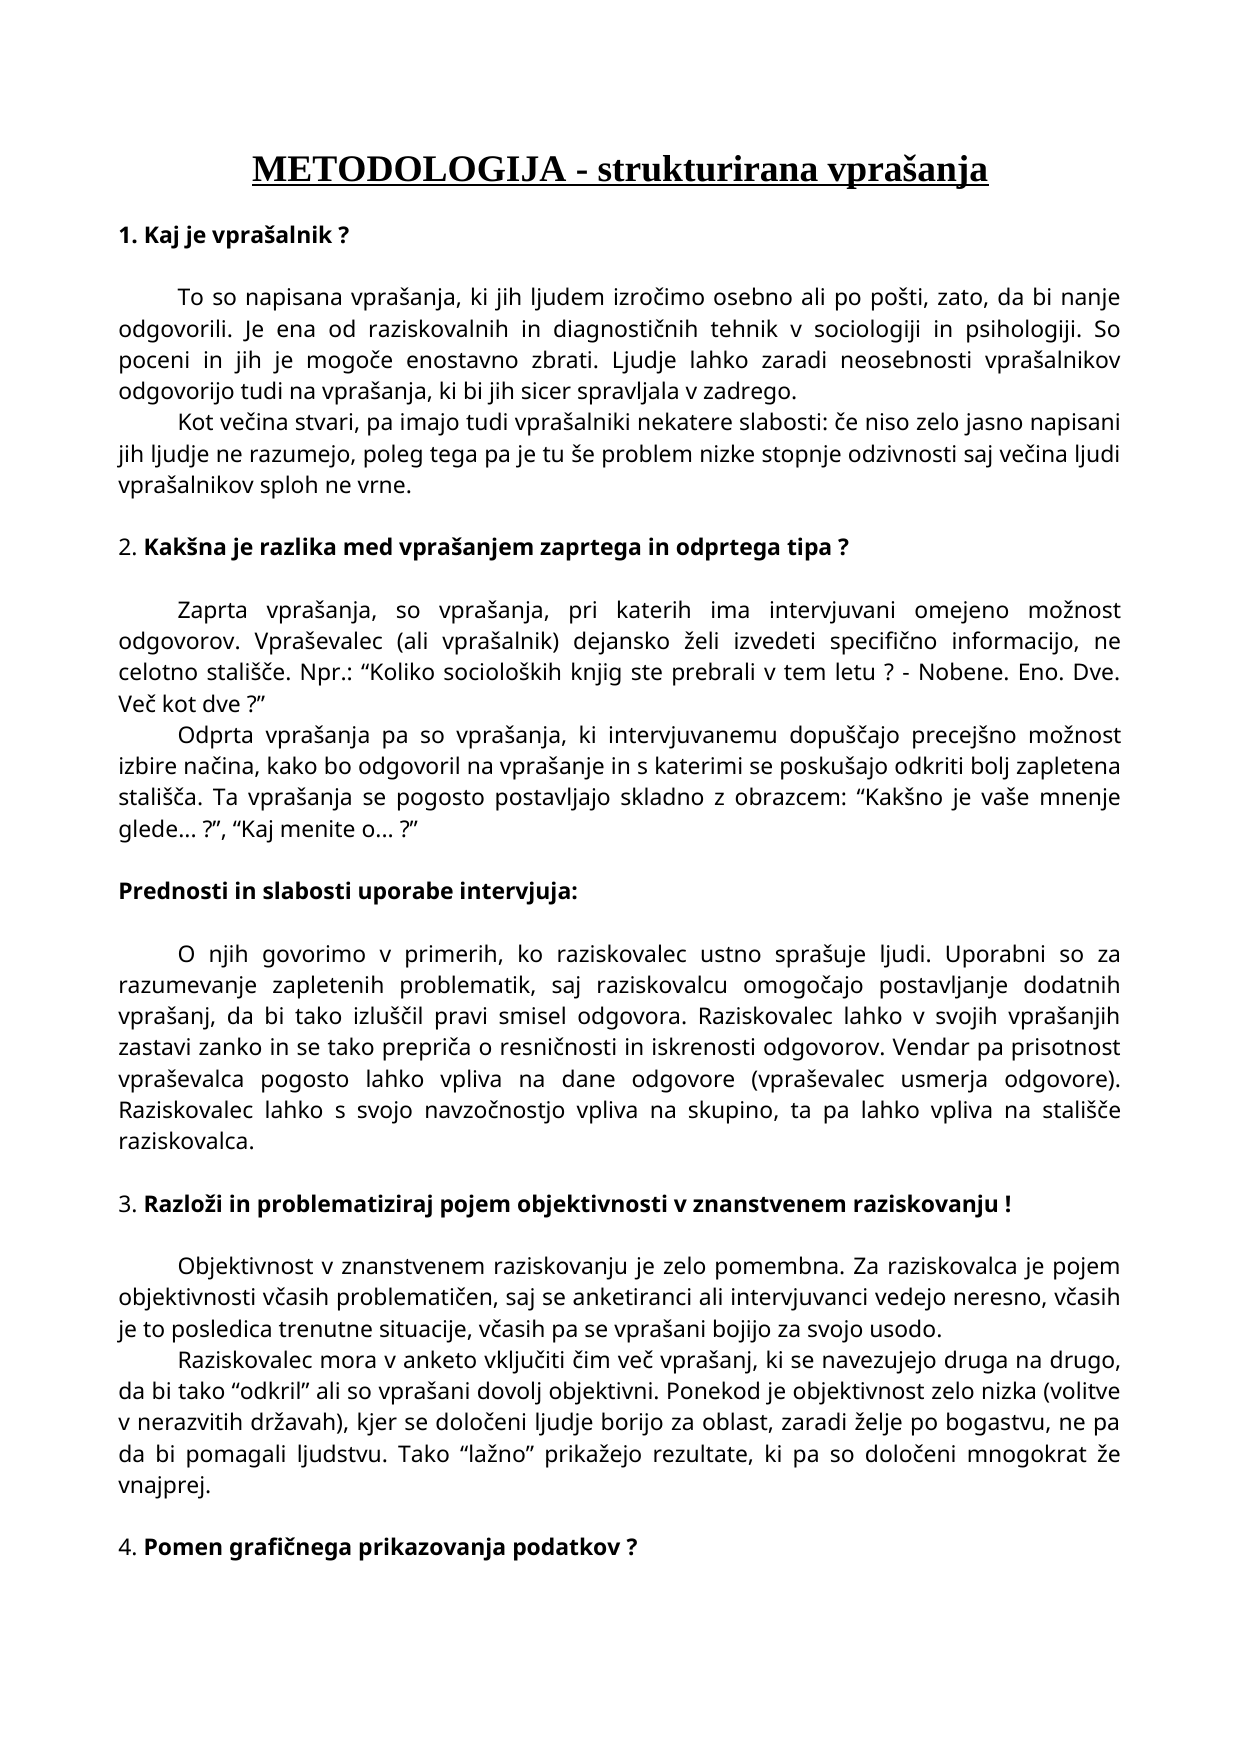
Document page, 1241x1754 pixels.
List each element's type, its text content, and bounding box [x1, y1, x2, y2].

text 2. Kakšna je razlika med vprašanjem zaprtega in odprtega tipa ? [118, 500, 1122, 562]
text Odprta vprašanja pa so vprašanja, ki intervjuvanemu dopuščajo precejšno možnost izbire načina, kako bo odgovoril na vprašanje in s katerimi se poskušajo odkriti bolj zapletena stališča. Ta vprašanja se pogosto postavljajo skladno z obrazcem: “Kakšno je vaše mnenje glede... ?”, “Kaj menite o... ?” Prednosti in slabosti uporabe intervjuja: [118, 719, 1122, 906]
text 1. Kaj je vprašalnik ? [118, 219, 1122, 250]
text METODOLOGIJA - strukturirana vprašanja [118, 147, 1122, 190]
text To so napisana vprašanja, ki jih ljudem izročimo osebno ali po pošti, zato, da bi nanje odgovorili. Je ena od raziskovalnih in diagnostičnih tehnik v sociologiji in psihologiji. So poceni in jih je mogoče enostavno zbrati. Ljudje lahko zaradi neosebnosti vprašalnikov odgovorijo tudi na vprašanja, ki bi jih sicer spravljala v zadrego. [118, 281, 1122, 406]
text Zaprta vprašanja, so vprašanja, pri katerih ima intervjuvani omejeno možnost odgovorov. Vpraševalec (ali vprašalnik) dejansko želi izvedeti specifično informacijo, ne celotno stališče. Npr.: “Koliko socioloških knjig ste prebrali v tem letu ? - Nobene. Eno. Dve. Več kot dve ?” [118, 594, 1122, 719]
text Raziskovalec mora v anketo vključiti čim več vprašanj, ki se navezujejo druga na drugo, da bi tako “odkril” ali so vprašani dovolj objektivni. Ponekod je objektivnost zelo nizka (volitve v nerazvitih državah), kjer se določeni ljudje borijo za oblast, zaradi želje po bogastvu, ne pa da bi pomagali ljudstvu. Tako “lažno” prikažejo rezultate, ki pa so določeni mnogokrat že vnajprej. 4. Pomen grafičnega prikazovanja podatkov ? [118, 1344, 1122, 1562]
text O njih govorimo v primerih, ko raziskovalec ustno sprašuje ljudi. Uporabni so za razumevanje zapletenih problematik, saj raziskovalcu omogočajo postavljanje dodatnih vprašanj, da bi tako izluščil pravi smisel odgovora. Raziskovalec lahko v svojih vprašanjih zastavi zanko in se tako prepriča o resničnosti in iskrenosti odgovorov. Vendar pa prisotnost vpraševalca pogosto lahko vpliva na dane odgovore (vpraševalec usmerja odgovore). Raziskovalec lahko s svojo navzočnostjo vpliva na skupino, ta pa lahko vpliva na stališče raziskovalca. 3. Razloži in problematiziraj pojem objektivnosti v znanstvenem raziskovanju ! [118, 937, 1122, 1219]
text Objektivnost v znanstvenem raziskovanju je zelo pomembna. Za raziskovalca je pojem objektivnosti včasih problematičen, saj se anketiranci ali intervjuvanci vedejo neresno, včasih je to posledica trenutne situacije, včasih pa se vprašani bojijo za svojo usodo. [118, 1250, 1122, 1344]
text Kot večina stvari, pa imajo tudi vprašalniki nekatere slabosti: če niso zelo jasno napisani jih ljudje ne razumejo, poleg tega pa je tu še problem nizke stopnje odzivnosti saj večina ljudi vprašalnikov sploh ne vrne. [118, 406, 1122, 500]
